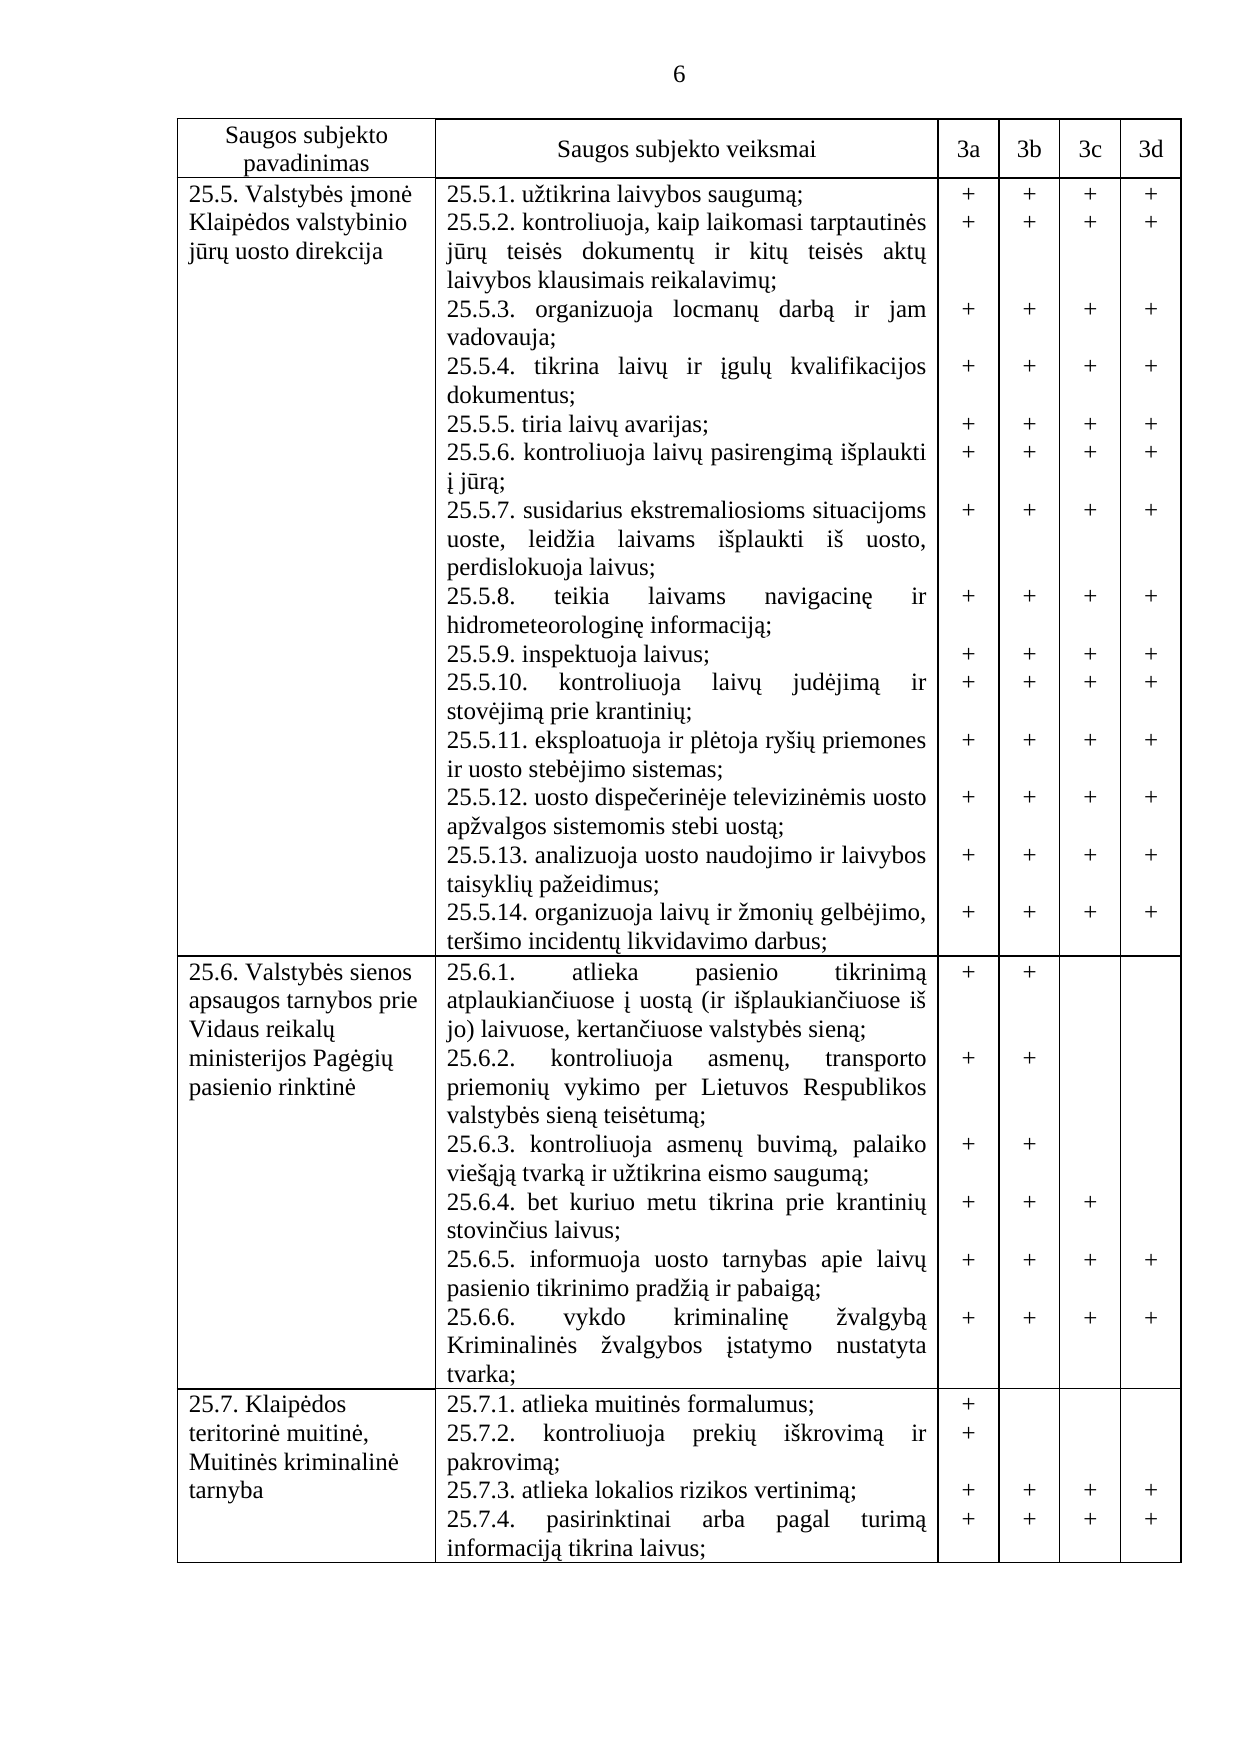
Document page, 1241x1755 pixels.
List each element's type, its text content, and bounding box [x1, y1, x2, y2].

table_cell + + + + [939, 1389, 998, 1562]
table_cell + + + + + + + + + + + + + + [1121, 179, 1180, 955]
table_cell 25.7.1. atlieka muitinės formalumus; 25.7.2. kontroliuoja prekių iškrovimą ir pakrovimą; 25.7.3. atlieka lokalios rizikos vertinimą; 25.7.4. pasirinktinai arba pagal turimą informaciją tikrina laivus; [436, 1389, 937, 1562]
table_header 3d [1121, 120, 1180, 177]
table_cell + + [1121, 1215, 1180, 1388]
table_header Saugos subjekto veiksmai [436, 120, 937, 177]
table_cell + + + + [939, 957, 998, 1215]
table_cell + + + + [1000, 957, 1059, 1215]
table_cell 25.6. Valstybės sienos apsaugos tarnybos prie Vidaus reikalų ministerijos Pagėgių pasienio rinktinė [178, 957, 435, 1215]
table_cell + + [1000, 1215, 1059, 1388]
table_cell [1121, 957, 1180, 1215]
table_cell 25.5. Valstybės įmonė Klaipėdos valstybinio jūrų uosto direkcija [178, 178, 435, 955]
table_cell + + [1060, 1215, 1120, 1388]
table_cell + + [939, 1215, 998, 1388]
table_cell + + + + + + + + + + + + + + [939, 179, 998, 955]
table_cell 25.6.1. atlieka pasienio tikrinimą atplaukiančiuose į uostą (ir išplaukiančiuose iš jo) laivuose, kertančiuose valstybės sieną; 25.6.2. kontroliuoja asmenų, transporto priemonių vykimo per Lietuvos Respublikos valstybės sieną teisėtumą; 25.6.3. kontroliuoja asmenų buvimą, palaiko viešąją tvarką ir užtikrina eismo saugumą; 25.6.4. bet kuriuo metu tikrina prie krantinių stovinčius laivus; 25.6.5. informuoja uosto tarnybas apie laivų pasienio tikrinimo pradžią ir pabaigą; 25.6.6. vykdo kriminalinę žvalgybą Kriminalinės žvalgybos įstatymo nustatyta tvarka; [436, 957, 937, 1388]
table_header 3b [1000, 120, 1059, 177]
table_cell + + + + + + + + + + + + + + [1060, 179, 1120, 955]
table_header 3a [939, 120, 998, 177]
table_cell + + [1060, 1389, 1120, 1562]
table_cell [178, 1215, 435, 1388]
table_cell + + [1000, 1389, 1059, 1562]
table_cell + + + + + + + + + + + + + + [1000, 179, 1059, 955]
table_cell 25.5.1. užtikrina laivybos saugumą; 25.5.2. kontroliuoja, kaip laikomasi tarptautinės jūrų teisės dokumentų ir kitų teisės aktų laivybos klausimais reikalavimų; 25.5.3. organizuoja locmanų darbą ir jam vadovauja; 25.5.4. tikrina laivų ir įgulų kvalifikacijos dokumentus; 25.5.5. tiria laivų avarijas; 25.5.6. kontroliuoja laivų pasirengimą išplaukti į jūrą; 25.5.7. susidarius ekstremaliosioms situacijoms uoste, leidžia laivams išplaukti iš uosto, perdislokuoja laivus; 25.5.8. teikia laivams navigacinę ir hidrometeorologinę informaciją; 25.5.9. inspektuoja laivus; 25.5.10. kontroliuoja laivų judėjimą ir stovėjimą prie krantinių; 25.5.11. eksploatuoja ir plėtoja ryšių priemones ir uosto stebėjimo sistemas; 25.5.12. uosto dispečerinėje televizinėmis uosto apžvalgos sistemomis stebi uostą; 25.5.13. analizuoja uosto naudojimo ir laivybos taisyklių pažeidimus; 25.5.14. organizuoja laivų ir žmonių gelbėjimo, teršimo incidentų likvidavimo darbus; [436, 179, 937, 955]
table_cell + [1060, 957, 1120, 1215]
table_cell 25.7. Klaipėdos teritorinė muitinė, Muitinės kriminalinė tarnyba [178, 1390, 435, 1562]
table_header 3c [1060, 120, 1120, 177]
table_header Saugos subjekto pavadinimas [178, 119, 435, 177]
table_cell + + [1121, 1389, 1180, 1562]
